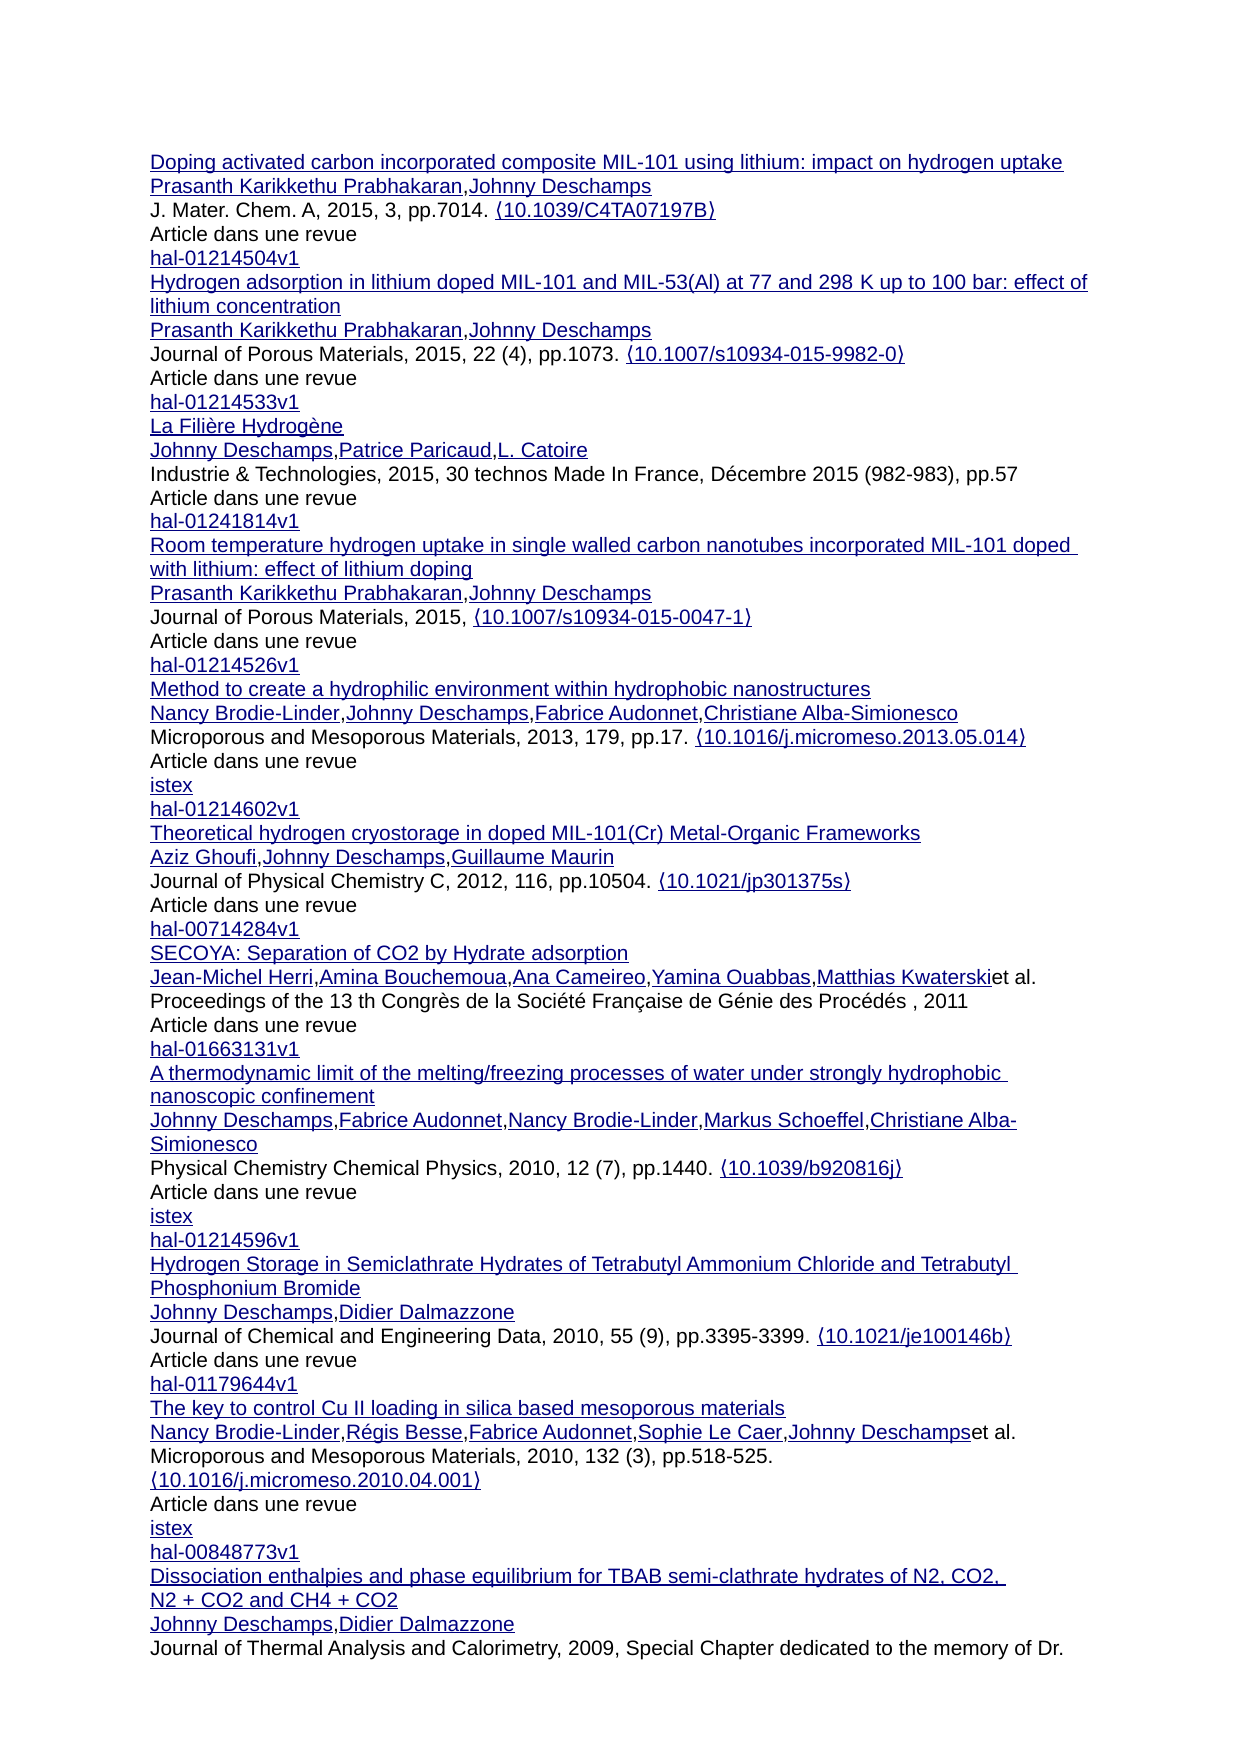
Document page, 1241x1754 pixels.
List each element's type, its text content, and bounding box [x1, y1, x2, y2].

table_cell Dissociation enthalpies and phase equilibrium for TBAB semi-clathrate hydrates of N2, CO2, N2 + CO2 and CH4 + CO2 Johnny Deschamps,Didier Dalmazzone Journal of Thermal Analysis and Calorimetry, 2009, Special Chapter dedicated to the memory of Dr. [150, 1564, 1090, 1659]
table_cell The key to control Cu II loading in silica based mesoporous materials Nancy Brodie-Linder,Régis Besse,Fabrice Audonnet,Sophie Le Caer,Johnny Deschampset al. Microporous and Mesoporous Materials, 2010, 132 (3), pp.518-525. ⟨10.1016/j.micromeso.2010.04.001⟩ Article dans une revue istex hal-00848773v1 [150, 1396, 1090, 1563]
table_cell Theoretical hydrogen cryostorage in doped MIL-101(Cr) Metal-Organic Frameworks Aziz Ghoufi,Johnny Deschamps,Guillaume Maurin Journal of Physical Chemistry C, 2012, 116, pp.10504. ⟨10.1021/jp301375s⟩ Article dans une revue hal-00714284v1 [150, 821, 1090, 941]
table_cell Method to create a hydrophilic environment within hydrophobic nanostructures Nancy Brodie-Linder,Johnny Deschamps,Fabrice Audonnet,Christiane Alba-Simionesco Microporous and Mesoporous Materials, 2013, 179, pp.17. ⟨10.1016/j.micromeso.2013.05.014⟩ Article dans une revue istex hal-01214602v1 [150, 677, 1090, 821]
table_cell Doping activated carbon incorporated composite MIL-101 using lithium: impact on hydrogen uptake Prasanth Karikkethu Prabhakaran,Johnny Deschamps J. Mater. Chem. A, 2015, 3, pp.7014. ⟨10.1039/C4TA07197B⟩ Article dans une revue hal-01214504v1 [150, 150, 1090, 270]
table_cell Room temperature hydrogen uptake in single walled carbon nanotubes incorporated MIL-101 doped with lithium: effect of lithium doping Prasanth Karikkethu Prabhakaran,Johnny Deschamps Journal of Porous Materials, 2015, ⟨10.1007/s10934-015-0047-1⟩ Article dans une revue hal-01214526v1 [150, 533, 1090, 677]
table_cell La Filière Hydrogène Johnny Deschamps,Patrice Paricaud,L. Catoire Industrie & Technologies, 2015, 30 technos Made In France, Décembre 2015 (982-983), pp.57 Article dans une revue hal-01241814v1 [150, 414, 1090, 533]
table_cell Hydrogen adsorption in lithium doped MIL-101 and MIL-53(Al) at 77 and 298 K up to 100 bar: effect of lithium concentration Prasanth Karikkethu Prabhakaran,Johnny Deschamps Journal of Porous Materials, 2015, 22 (4), pp.1073. ⟨10.1007/s10934-015-9982-0⟩ Article dans une revue hal-01214533v1 [150, 270, 1090, 413]
table_cell A thermodynamic limit of the melting/freezing processes of water under strongly hydrophobic nanoscopic confinement Johnny Deschamps,Fabrice Audonnet,Nancy Brodie-Linder,Markus Schoeffel,Christiane Alba-Simionesco Physical Chemistry Chemical Physics, 2010, 12 (7), pp.1440. ⟨10.1039/b920816j⟩ Article dans une revue istex hal-01214596v1 [150, 1060, 1090, 1252]
table_cell SECOYA: Separation of CO2 by Hydrate adsorption Jean-Michel Herri,Amina Bouchemoua,Ana Cameireo,Yamina Ouabbas,Matthias Kwaterskiet al. Proceedings of the 13 th Congrès de la Société Française de Génie des Procédés , 2011 Article dans une revue hal-01663131v1 [150, 941, 1090, 1060]
table_cell Hydrogen Storage in Semiclathrate Hydrates of Tetrabutyl Ammonium Chloride and Tetrabutyl Phosphonium Bromide Johnny Deschamps,Didier Dalmazzone Journal of Chemical and Engineering Data, 2010, 55 (9), pp.3395-3399. ⟨10.1021/je100146b⟩ Article dans une revue hal-01179644v1 [150, 1252, 1090, 1396]
